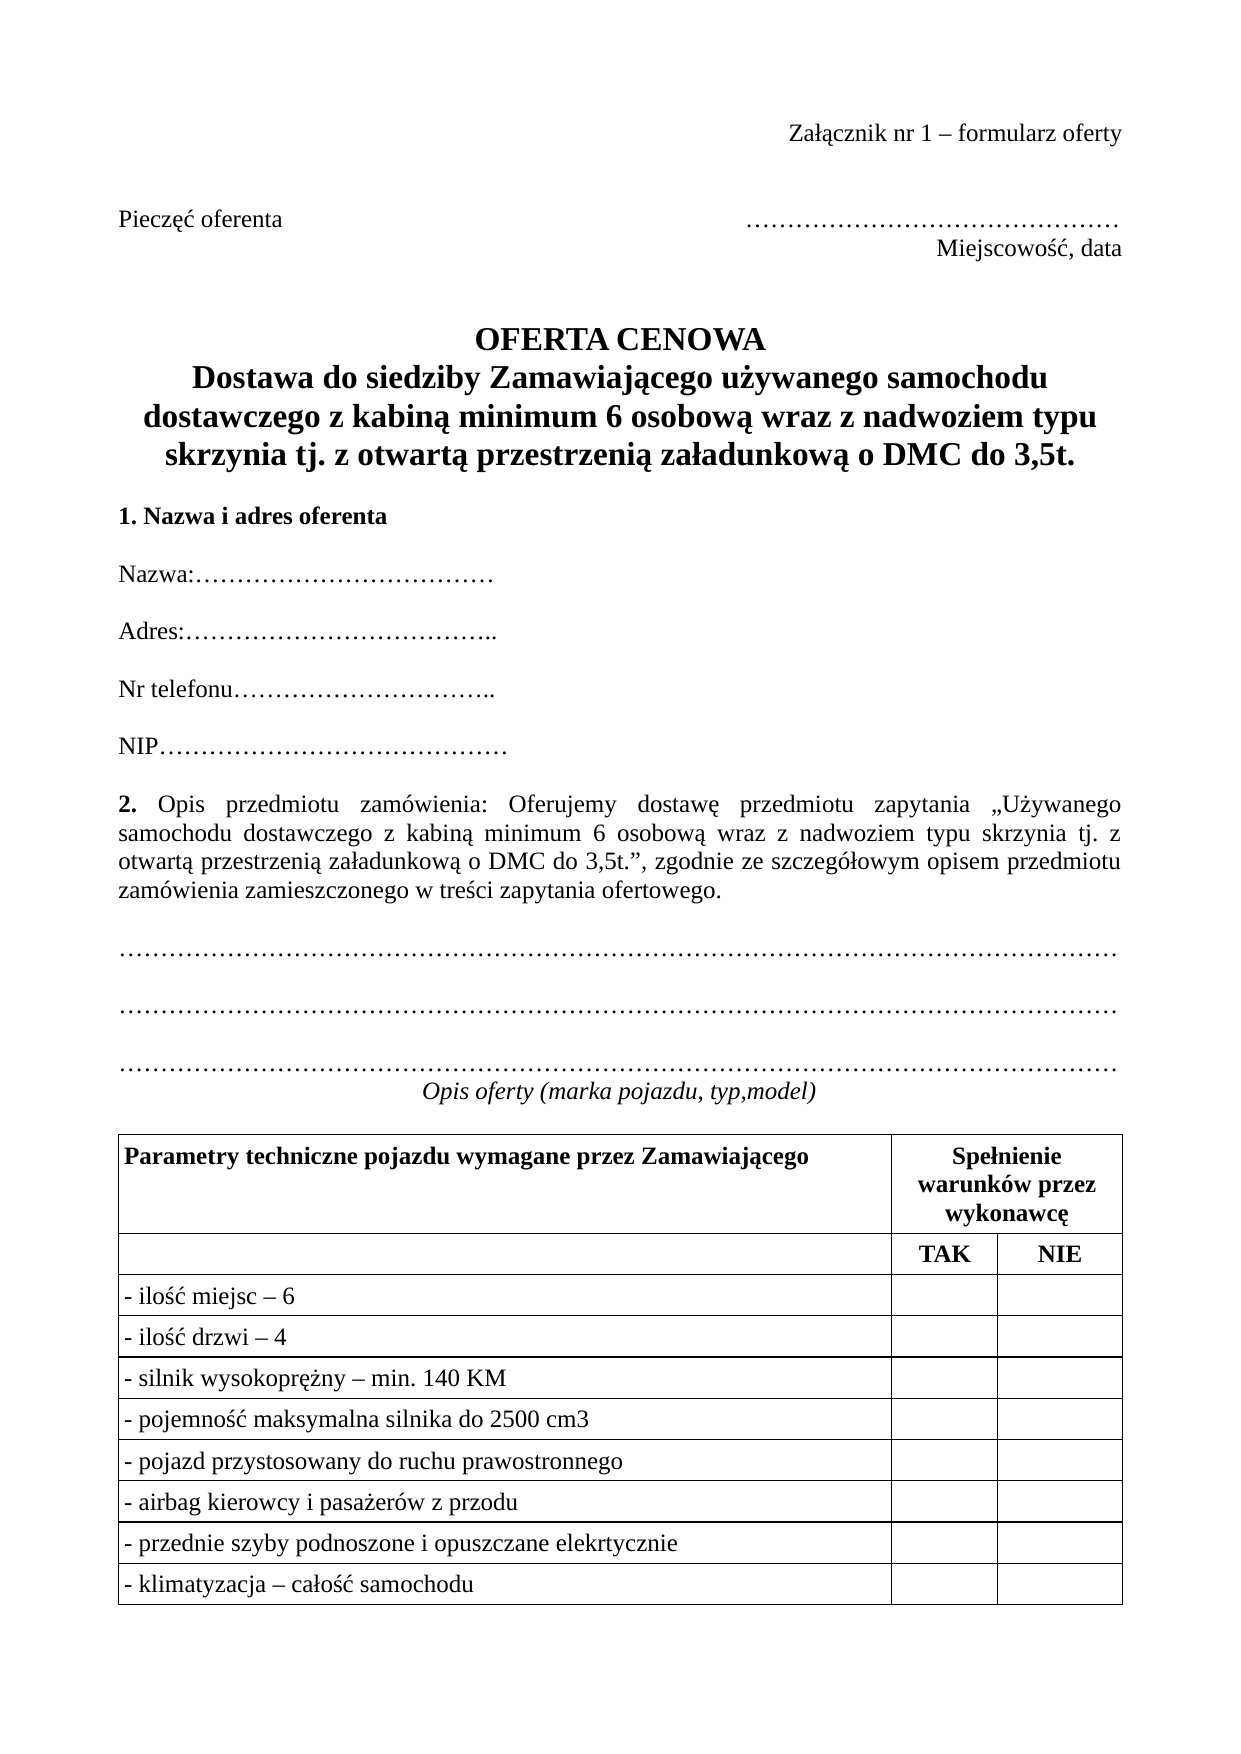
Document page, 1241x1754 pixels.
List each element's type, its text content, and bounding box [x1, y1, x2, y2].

text Nr telefonu………………………….. [118, 674, 1122, 703]
table_header Parametry techniczne pojazdu wymagane przez Zamawiającego [119, 1135, 891, 1233]
table_cell - pojazd przystosowany do ruchu prawostronnego [119, 1440, 891, 1480]
table_cell [998, 1481, 1122, 1521]
table_cell [998, 1564, 1122, 1604]
table_cell - klimatyzacja – całość samochodu [119, 1564, 891, 1604]
table_cell [998, 1399, 1122, 1439]
table_cell [892, 1440, 997, 1480]
table_cell - ilość drzwi – 4 [119, 1316, 891, 1356]
text ………………………………………………………………………………………………………… [118, 990, 1122, 1019]
text Dostawa do siedziby Zamawiającego używanego samochodu dostawczego z kabiną minimum 6 osobową wraz z nadwoziem typu skrzynia tj. z otwartą przestrzenią załadunkową o DMC do 3,5t. [118, 358, 1122, 473]
table_cell [892, 1523, 997, 1563]
table_cell - przednie szyby podnoszone i opuszczane elekrtycznie [119, 1523, 891, 1563]
text 1. Nazwa i adres oferenta [118, 501, 1122, 530]
text Adres:……………………………….. [118, 616, 1122, 645]
text ………………………………………………………………………………………………………… [118, 933, 1122, 961]
table_cell [892, 1399, 997, 1439]
table_cell [998, 1358, 1122, 1398]
table_cell [892, 1564, 997, 1604]
text NIP…………………………………… [118, 731, 1122, 760]
table_cell - pojemność maksymalna silnika do 2500 cm3 [119, 1399, 891, 1439]
table_cell - ilość miejsc – 6 [119, 1275, 891, 1315]
table_cell TAK [892, 1234, 997, 1274]
table_cell [998, 1316, 1122, 1356]
text Pieczęć oferenta ……………………………………… [118, 204, 1122, 233]
table_cell [998, 1275, 1122, 1315]
text 2. Opis przedmiotu zamówienia: Oferujemy dostawę przedmiotu zapytania „Używanego samochodu dostawczego z kabiną minimum 6 osobową wraz z nadwoziem typu skrzynia tj. z otwartą przestrzenią załadunkową o DMC do 3,5t.”, zgodnie ze szczegółowym opisem przedmiotu zamówienia zamieszczonego w treści zapytania ofertowego. [118, 789, 1122, 904]
table_cell [119, 1234, 891, 1274]
table_cell [892, 1358, 997, 1398]
text Załącznik nr 1 – formularz oferty [118, 118, 1122, 147]
table_cell NIE [998, 1234, 1122, 1274]
table_cell [892, 1275, 997, 1315]
table_cell - airbag kierowcy i pasażerów z przodu [119, 1481, 891, 1521]
text Nazwa:……………………………… [118, 559, 1122, 588]
table_cell [998, 1523, 1122, 1563]
text ………………………………………………………………………………………………………… [118, 1048, 1122, 1076]
text OFERTA CENOWA [118, 319, 1122, 358]
table_cell [998, 1440, 1122, 1480]
table_cell [892, 1316, 997, 1356]
table_header Spełnienie warunków przez wykonawcę [892, 1135, 1122, 1233]
text Miejscowość, data [118, 233, 1122, 262]
table_cell - silnik wysokoprężny – min. 140 KM [119, 1358, 891, 1398]
table_cell [892, 1481, 997, 1521]
text Opis oferty (marka pojazdu, typ,model) [118, 1076, 1122, 1105]
